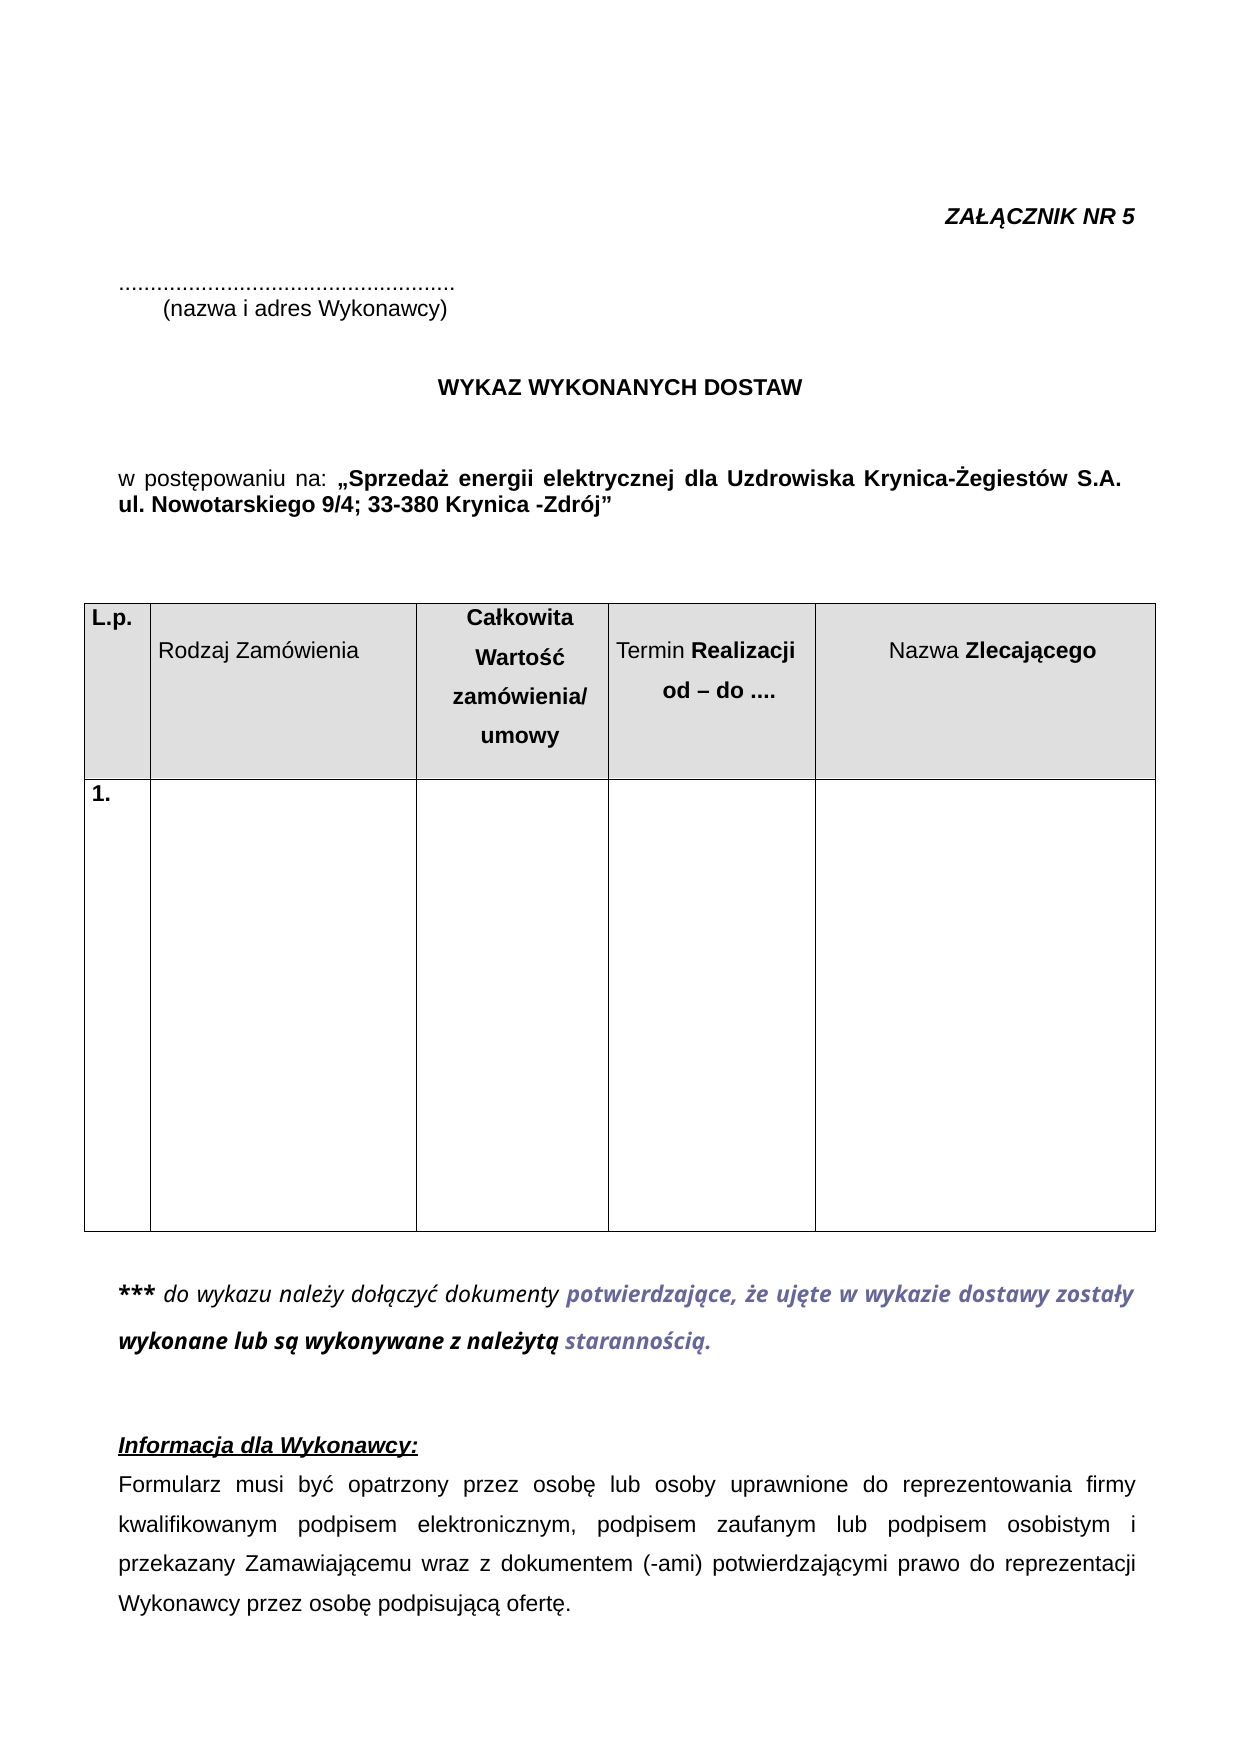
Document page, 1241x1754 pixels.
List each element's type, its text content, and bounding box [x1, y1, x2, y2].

table_header Rodzaj Zamówienia [151, 604, 416, 778]
text WYKAZ WYKONANYCH DOSTAW [118, 374, 1122, 401]
table_cell [417, 780, 608, 1231]
text Informacja dla Wykonawcy: [118, 1432, 1137, 1458]
table_header L.p. [85, 604, 150, 778]
table_cell [151, 780, 416, 1231]
text (nazwa i adres Wykonawcy) [118, 295, 1122, 322]
table_header Nazwa Zlecającego [816, 604, 1155, 778]
table_cell [816, 780, 1155, 1231]
text *** do wykazu należy dołączyć dokumenty potwierdzające, że ujęte w wykazie dostawy zostały wykonane lub są wykonywane z należytą starannością. [118, 1278, 1137, 1357]
table_header Całkowita Wartość zamówienia/ umowy [417, 604, 608, 778]
subtitle w postępowaniu na: „Sprzedaż energii elektrycznej dla Uzdrowiska Krynica-Żegiestów S.A. ul. Nowotarskiego 9/4; 33-380 Krynica -Zdrój” [118, 464, 1122, 517]
table_header Termin Realizacji od – do .... [609, 604, 815, 778]
table_cell [609, 780, 815, 1231]
text Formularz musi być opatrzony przez osobę lub osoby uprawnione do reprezentowania firmy kwalifikowanym podpisem elektronicznym, podpisem zaufanym lub podpisem osobistym i przekazany Zamawiającemu wraz z dokumentem (-ami) potwierdzającymi prawo do reprezentacji Wykonawcy przez osobę podpisującą ofertę. [118, 1471, 1137, 1616]
table_cell 1. [85, 780, 150, 1231]
text ..................................................... [118, 269, 1122, 295]
text ZAŁĄCZNIK NR 5 [118, 203, 1137, 229]
